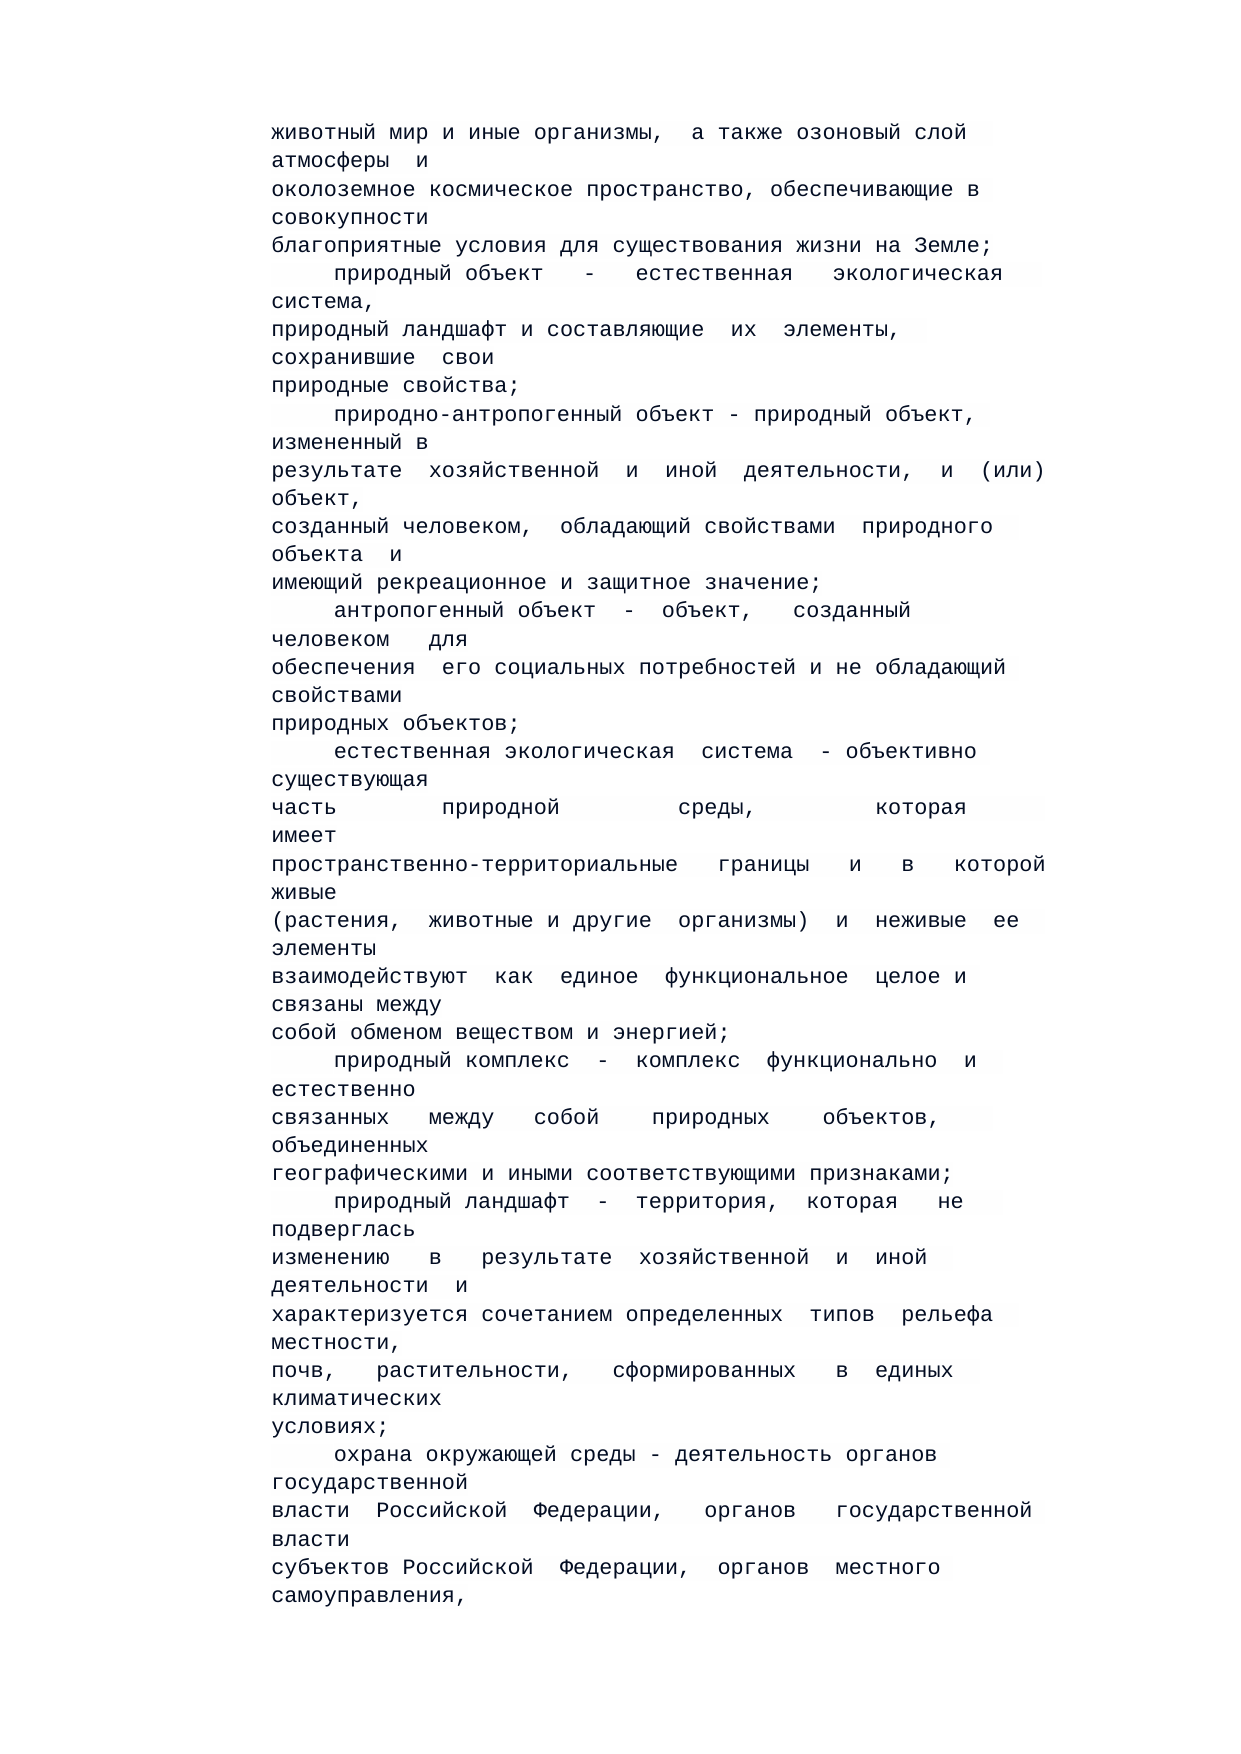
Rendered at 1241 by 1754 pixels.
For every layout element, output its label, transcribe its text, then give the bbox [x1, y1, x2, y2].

text природный ландшафт и составляющие их элементы, сохранившие свои [271, 315, 1058, 371]
text почв, растительности, сформированных в единых климатических [271, 1356, 1058, 1412]
text антропогенный объект - объект, созданный человеком для [271, 596, 1058, 652]
text пространственно-территориальные границы и в которой живые [271, 849, 1058, 906]
text собой обменом веществом и энергией; [271, 1018, 1058, 1046]
text природных объектов; [271, 709, 1058, 737]
text природный ландшафт - территория, которая не подверглась [271, 1187, 1058, 1243]
text естественная экологическая система - объективно существующая [271, 737, 1058, 793]
text природный объект - естественная экологическая система, [271, 259, 1058, 315]
text взаимодействуют как единое функциональное целое и связаны между [271, 962, 1058, 1018]
text характеризуется сочетанием определенных типов рельефа местности, [271, 1299, 1058, 1356]
text часть природной среды, которая имеет [271, 793, 1058, 849]
text охрана окружающей среды - деятельность органов государственной [271, 1440, 1058, 1496]
text созданный человеком, обладающий свойствами природного объекта и [271, 512, 1058, 568]
text природный комплекс - комплекс функционально и естественно [271, 1046, 1058, 1102]
text субъектов Российской Федерации, органов местного самоуправления, [271, 1552, 1058, 1609]
text (растения, животные и другие организмы) и неживые ее элементы [271, 906, 1058, 962]
text околоземное космическое пространство, обеспечивающие в совокупности [271, 174, 1058, 231]
text условиях; [271, 1412, 1058, 1440]
text природно-антропогенный объект - природный объект, измененный в [271, 399, 1058, 456]
text связанных между собой природных объектов, объединенных [271, 1102, 1058, 1159]
text географическими и иными соответствующими признаками; [271, 1159, 1058, 1187]
text животный мир и иные организмы, а также озоновый слой атмосферы и [271, 118, 1058, 174]
text имеющий рекреационное и защитное значение; [271, 568, 1058, 596]
text обеспечения его социальных потребностей и не обладающий свойствами [271, 652, 1058, 709]
text власти Российской Федерации, органов государственной власти [271, 1496, 1058, 1552]
text природные свойства; [271, 371, 1058, 399]
text результате хозяйственной и иной деятельности, и (или) объект, [271, 456, 1058, 512]
text изменению в результате хозяйственной и иной деятельности и [271, 1243, 1058, 1299]
text благоприятные условия для существования жизни на Земле; [271, 231, 1058, 259]
